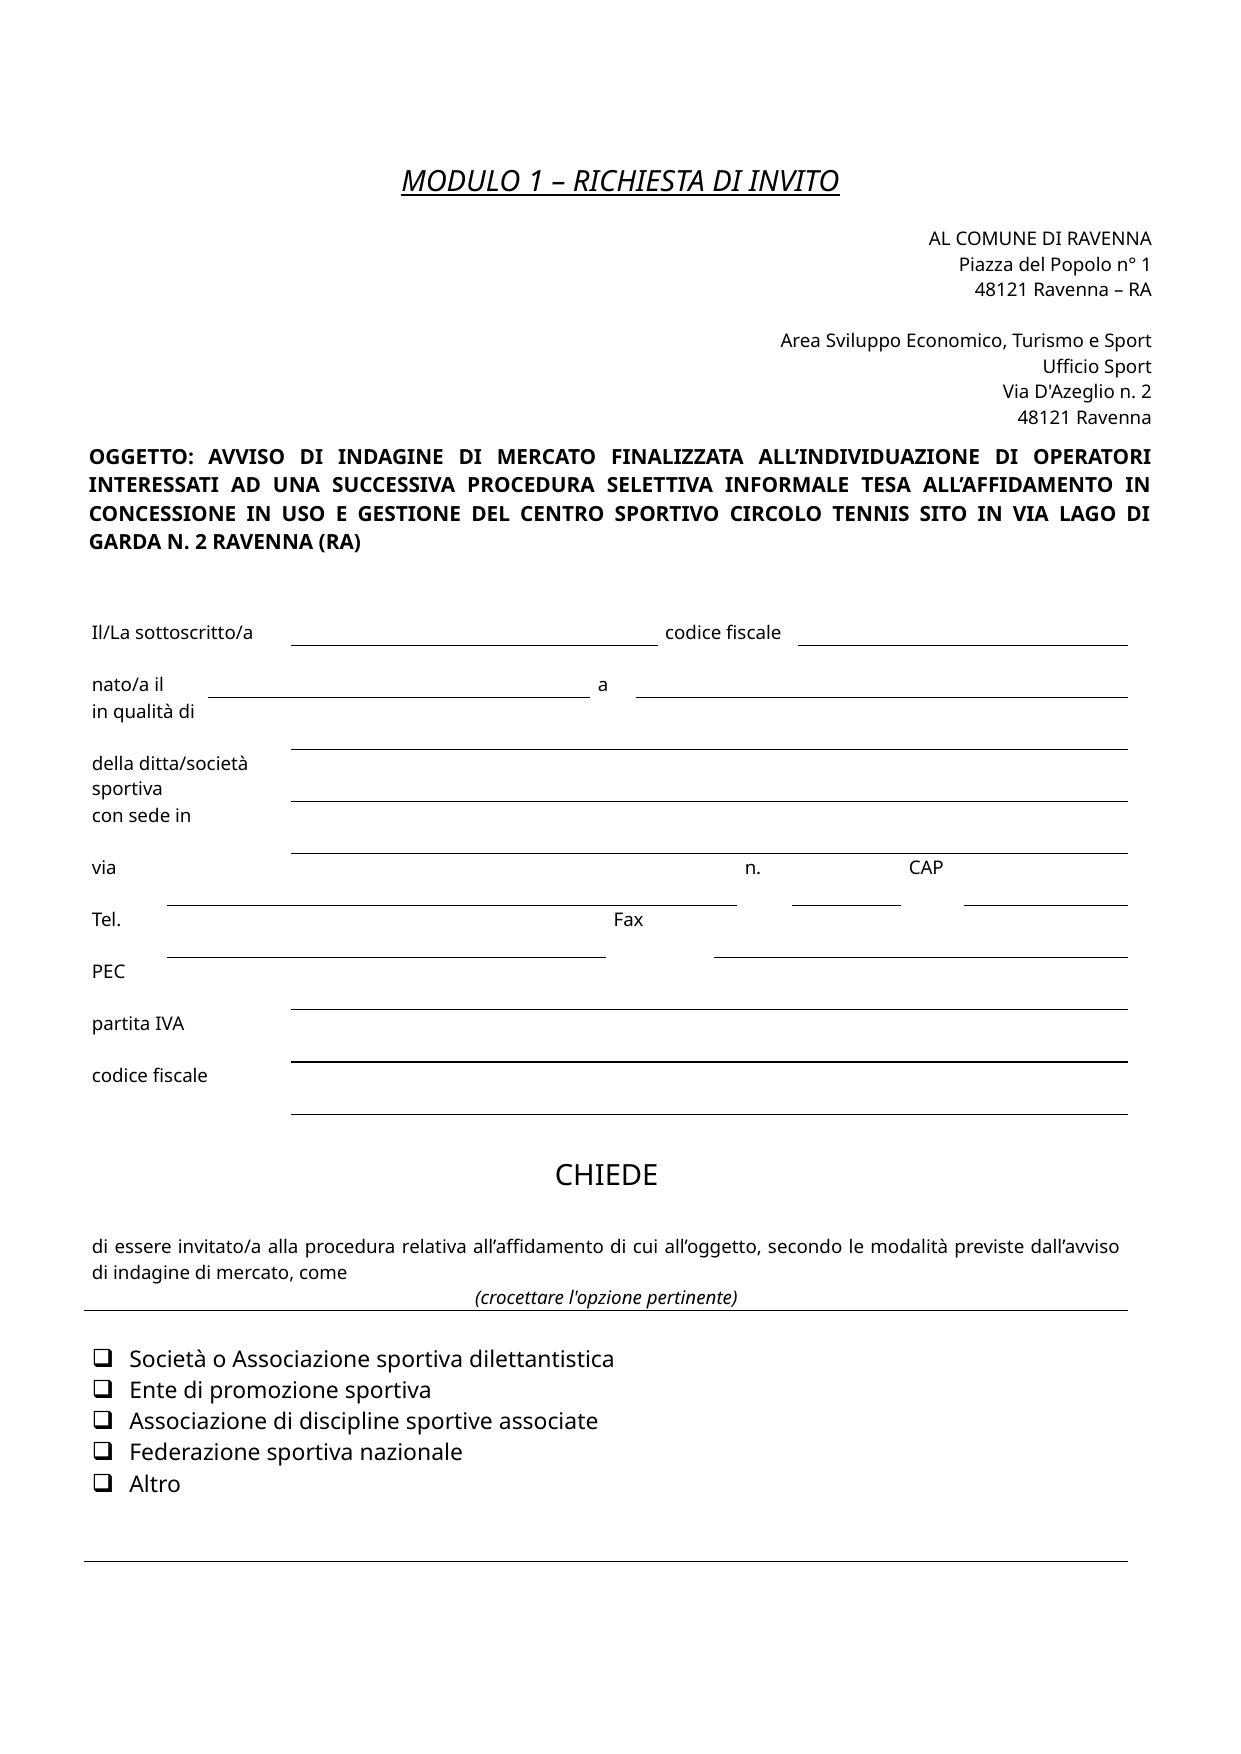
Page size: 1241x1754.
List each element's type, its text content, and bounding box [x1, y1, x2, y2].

table_cell Società o Associazione sportiva dilettantistica Ente di promozione sportiva Associazione di discipline sportive associate Federazione sportiva nazionale Altro [84, 1343, 1029, 1561]
table_cell Fax [606, 906, 714, 957]
text 48121 Ravenna [89, 404, 1152, 429]
text Ufficio Sport [89, 353, 1152, 378]
table_cell n. [737, 854, 792, 905]
table_cell [167, 853, 737, 905]
table_cell [291, 957, 1128, 1009]
table_cell [714, 905, 1128, 957]
table_cell a [590, 646, 636, 697]
table_cell [636, 645, 1128, 697]
table_cell CHIEDE [84, 1114, 1128, 1234]
table_cell [964, 854, 1128, 905]
table_cell [291, 697, 1128, 749]
text OGGETTO: AVVISO DI INDAGINE DI MERCATO FINALIZZATA ALL’INDIVIDUAZIONE DI OPERATORI INTERESSATI AD UNA SUCCESSIVA PROCEDURA SELETTIVA INFORMALE TESA ALL’AFFIDAMENTO IN CONCESSIONE IN USO E GESTIONE DEL CENTRO SPORTIVO CIRCOLO TENNIS SITO IN VIA LAGO DI GARDA N. 2 RAVENNA (RA) [89, 442, 1152, 556]
table_header [291, 594, 658, 645]
table_header Il/La sottoscritto/a [84, 594, 291, 645]
text Area Sviluppo Economico, Turismo e Sport [89, 327, 1152, 353]
table_cell della ditta/società sportiva [84, 749, 291, 801]
table_cell in qualità di [84, 697, 291, 749]
table_cell nato/a il [84, 645, 208, 697]
table_cell via [84, 853, 167, 905]
text Piazza del Popolo n° 1 [89, 251, 1152, 276]
table_cell [291, 802, 1128, 853]
table_cell partita IVA [84, 1009, 291, 1061]
table_cell [291, 1010, 1128, 1061]
table_cell [167, 906, 606, 957]
table_cell [1029, 1343, 1128, 1561]
text 48121 Ravenna – RA [89, 276, 1152, 302]
table_cell Tel. [84, 905, 167, 957]
table_header codice fiscale [658, 594, 798, 645]
table_cell [291, 1063, 1128, 1113]
table_cell di essere invitato/a alla procedura relativa all’affidamento di cui all’oggetto, secondo le modalità previste dall’avviso di indagine di mercato, come (crocettare l'opzione pertinente) [84, 1234, 1128, 1310]
table_cell [1029, 1311, 1128, 1342]
table_header [798, 594, 1128, 645]
table_cell con sede in [84, 801, 291, 853]
table_cell [84, 1311, 1029, 1342]
table_cell [792, 854, 901, 905]
table_cell codice fiscale [84, 1061, 291, 1113]
table_cell [208, 645, 590, 697]
subtitle MODULO 1 – RICHIESTA DI INVITO [89, 160, 1152, 200]
table_cell PEC [84, 957, 291, 1009]
text Via D'Azeglio n. 2 [89, 378, 1152, 404]
table_cell CAP [901, 854, 964, 905]
text AL COMUNE DI RAVENNA [89, 225, 1152, 251]
table_cell [291, 750, 1128, 801]
